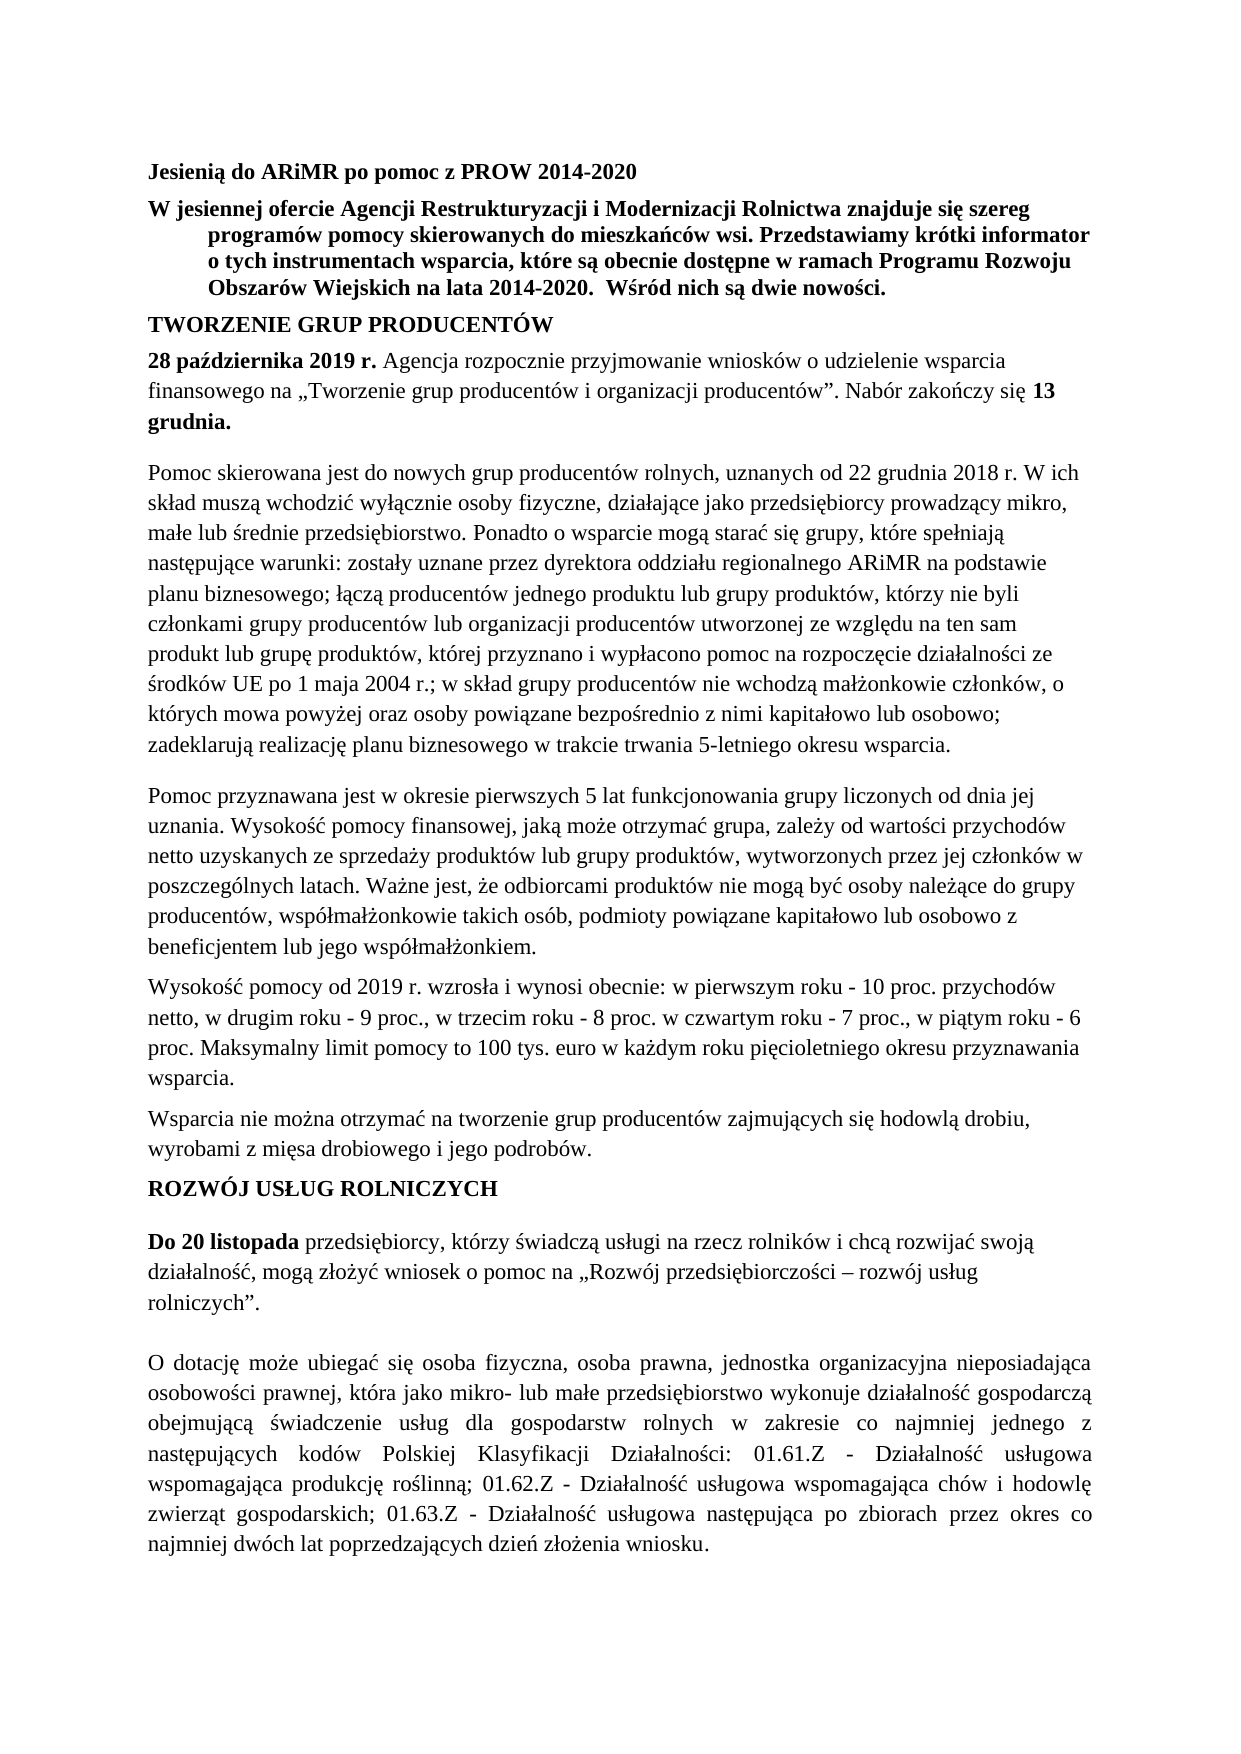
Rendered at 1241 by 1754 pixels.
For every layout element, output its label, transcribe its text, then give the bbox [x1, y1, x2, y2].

text Wsparcia nie można otrzymać na tworzenie grup producentów zajmujących się hodowlą drobiu, wyrobami z mięsa drobiowego i jego podrobów. [148, 1105, 1093, 1161]
text 28 października 2019 r. Agencja rozpocznie przyjmowanie wniosków o udzielenie wsparcia finansowego na „Tworzenie grup producentów i organizacji producentów”. Nabór zakończy się 13 grudnia. [148, 347, 1093, 434]
text ROZWÓJ USŁUG ROLNICZYCH [148, 1176, 1093, 1202]
text Do 20 listopada przedsiębiorcy, którzy świadczą usługi na rzecz rolników i chcą rozwijać swoją działalność, mogą złożyć wniosek o pomoc na „Rozwój przedsiębiorczości – rozwój usług rolniczych”. [148, 1228, 1093, 1315]
text O dotację może ubiegać się osoba fizyczna, osoba prawna, jednostka organizacyjna nieposiadająca osobowości prawnej, która jako mikro- lub małe przedsiębiorstwo wykonuje działalność gospodarczą obejmującą świadczenie usług dla gospodarstw rolnych w zakresie co najmniej jednego z następujących kodów Polskiej Klasyfikacji Działalności: 01.61.Z - Działalność usługowa wspomagająca produkcję roślinną; 01.62.Z - Działalność usługowa wspomagająca chów i hodowlę zwierząt gospodarskich; 01.63.Z - Działalność usługowa następująca po zbiorach przez okres co najmniej dwóch lat poprzedzających dzień złożenia wniosku. [148, 1349, 1093, 1557]
subtitle W jesiennej ofercie Agencji Restrukturyzacji i Modernizacji Rolnictwa znajduje się szereg programów pomocy skierowanych do mieszkańców wsi. Przedstawiamy krótki informator o tych instrumentach wsparcia, które są obecnie dostępne w ramach Programu Rozwoju Obszarów Wiejskich na lata 2014-2020. Wśród nich są dwie nowości. [148, 195, 1093, 300]
text Pomoc skierowana jest do nowych grup producentów rolnych, uznanych od 22 grudnia 2018 r. W ich skład muszą wchodzić wyłącznie osoby fizyczne, działające jako przedsiębiorcy prowadzący mikro, małe lub średnie przedsiębiorstwo. Ponadto o wsparcie mogą starać się grupy, które spełniają następujące warunki: zostały uznane przez dyrektora oddziału regionalnego ARiMR na podstawie planu biznesowego; łączą producentów jednego produktu lub grupy produktów, którzy nie byli członkami grupy producentów lub organizacji producentów utworzonej ze względu na ten sam produkt lub grupę produktów, której przyznano i wypłacono pomoc na rozpoczęcie działalności ze środków UE po 1 maja 2004 r.; w skład grupy producentów nie wchodzą małżonkowie członków, o których mowa powyżej oraz osoby powiązane bezpośrednio z nimi kapitałowo lub osobowo; zadeklarują realizację planu biznesowego w trakcie trwania 5-letniego okresu wsparcia. [148, 459, 1093, 757]
text Wysokość pomocy od 2019 r. wzrosła i wynosi obecnie: w pierwszym roku - 10 proc. przychodów netto, w drugim roku - 9 proc., w trzecim roku - 8 proc. w czwartym roku - 7 proc., w piątym roku - 6 proc. Maksymalny limit pomocy to 100 tys. euro w każdym roku pięcioletniego okresu przyznawania wsparcia. [148, 973, 1093, 1090]
subtitle Jesienią do ARiMR po pomoc z PROW 2014-2020 [148, 158, 1093, 184]
text Pomoc przyznawana jest w okresie pierwszych 5 lat funkcjonowania grupy liczonych od dnia jej uznania. Wysokość pomocy finansowej, jaką może otrzymać grupa, zależy od wartości przychodów netto uzyskanych ze sprzedaży produktów lub grupy produktów, wytworzonych przez jej członków w poszczególnych latach. Ważne jest, że odbiorcami produktów nie mogą być osoby należące do grupy producentów, współmałżonkowie takich osób, podmioty powiązane kapitałowo lub osobowo z beneficjentem lub jego współmałżonkiem. [148, 782, 1093, 959]
subtitle TWORZENIE GRUP PRODUCENTÓW [148, 311, 1093, 337]
